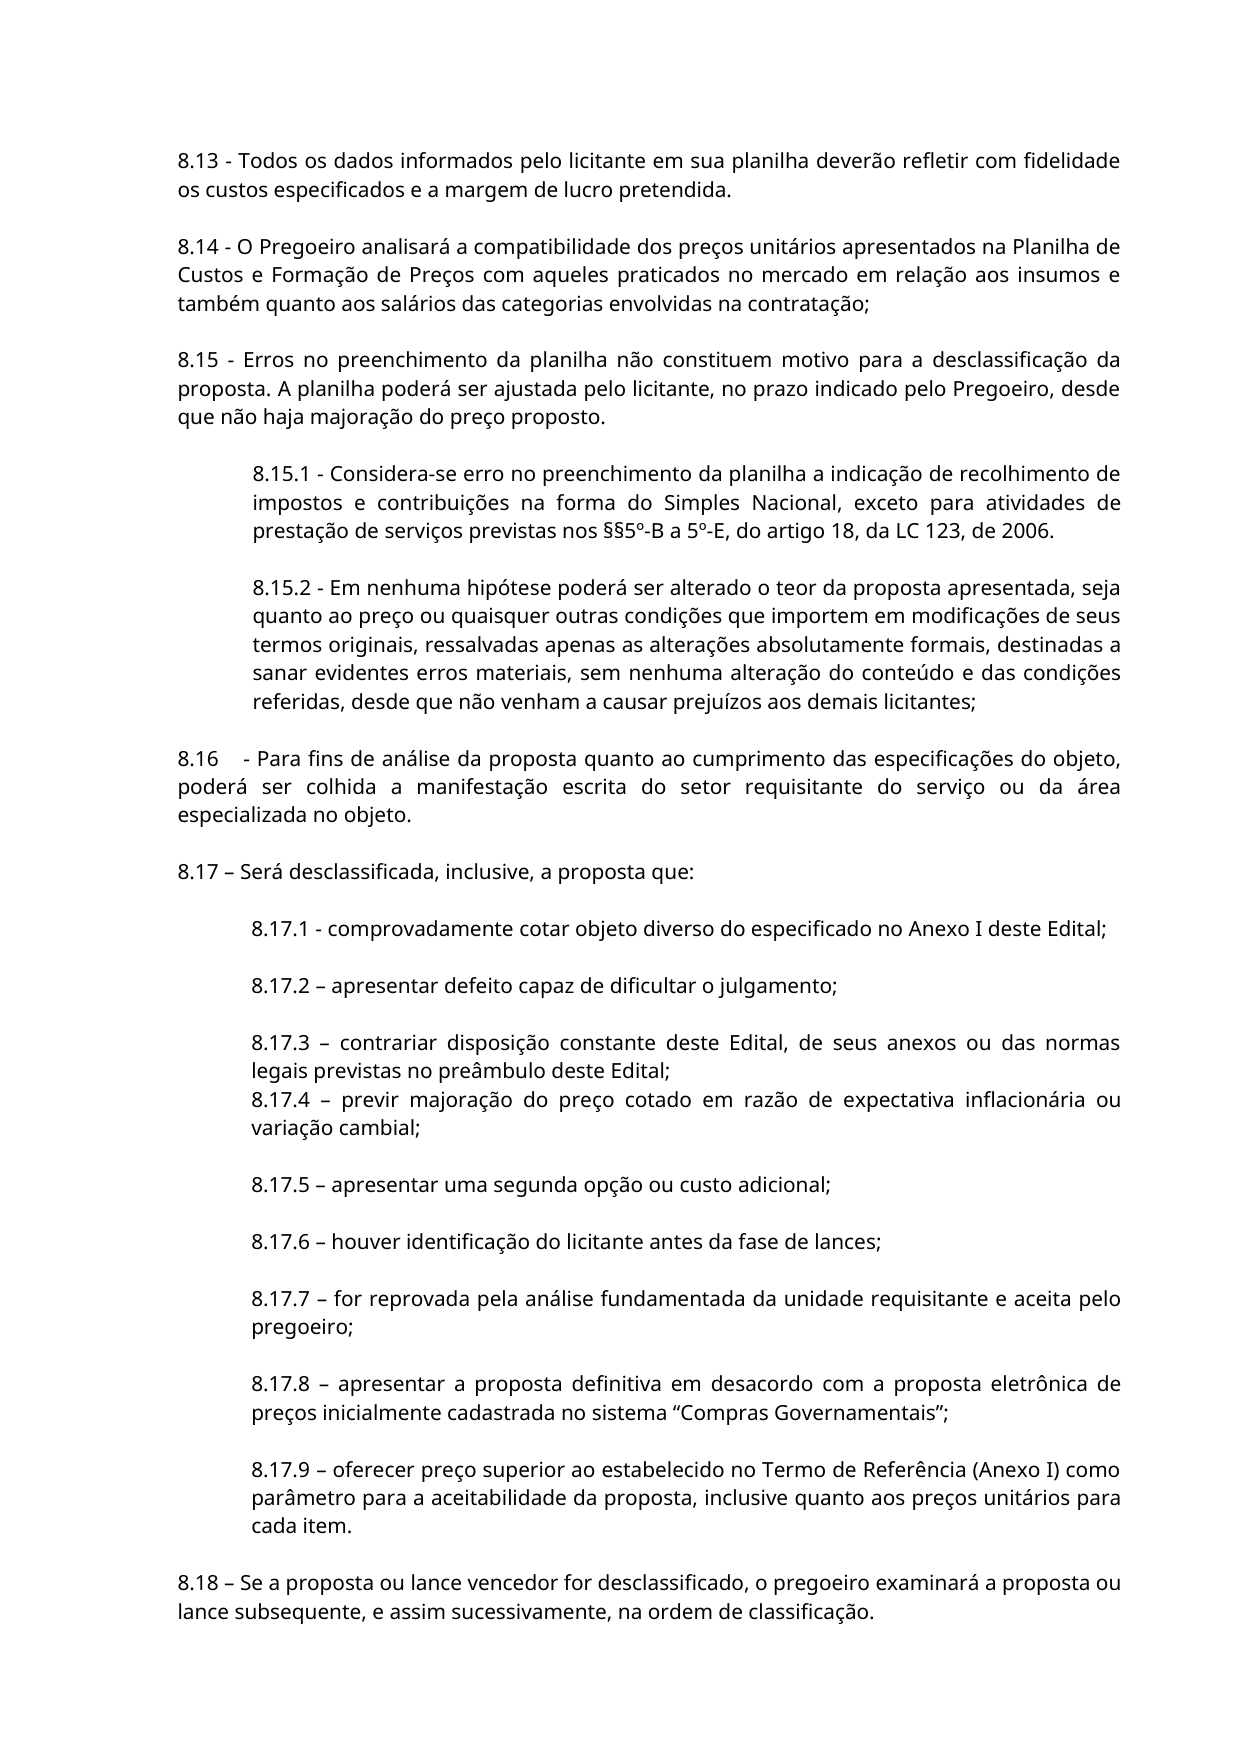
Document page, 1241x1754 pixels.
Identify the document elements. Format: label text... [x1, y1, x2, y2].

text 8.17.2 – apresentar defeito capaz de dificultar o julgamento; [251, 971, 1122, 1000]
text 8.18 – Se a proposta ou lance vencedor for desclassificado, o pregoeiro examinará a proposta ou lance subsequente, e assim sucessivamente, na ordem de classificação. [177, 1568, 1122, 1625]
text 8.13 - Todos os dados informados pelo licitante em sua planilha deverão refletir com fidelidade os custos especificados e a margem de lucro pretendida. [177, 147, 1122, 203]
text 8.15.1 - Considera-se erro no preenchimento da planilha a indicação de recolhimento de impostos e contribuições na forma do Simples Nacional, exceto para atividades de prestação de serviços previstas nos §§5º-B a 5º-E, do artigo 18, da LC 123, de 2006. [252, 459, 1122, 545]
text 8.15 - Erros no preenchimento da planilha não constituem motivo para a desclassificação da proposta. A planilha poderá ser ajustada pelo licitante, no prazo indicado pelo Pregoeiro, desde que não haja majoração do preço proposto. [177, 346, 1122, 431]
text 8.17.8 – apresentar a proposta definitiva em desacordo com a proposta eletrônica de preços inicialmente cadastrada no sistema “Compras Governamentais”; [251, 1369, 1122, 1426]
text 8.17.5 – apresentar uma segunda opção ou custo adicional; [251, 1170, 1122, 1199]
text 8.17.9 – oferecer preço superior ao estabelecido no Termo de Referência (Anexo I) como parâmetro para a aceitabilidade da proposta, inclusive quanto aos preços unitários para cada item. [251, 1455, 1122, 1540]
text 8.16 - Para fins de análise da proposta quanto ao cumprimento das especificações do objeto, poderá ser colhida a manifestação escrita do setor requisitante do serviço ou da área especializada no objeto. [177, 744, 1122, 829]
text 8.17.4 – previr majoração do preço cotado em razão de expectativa inflacionária ou variação cambial; [251, 1085, 1122, 1142]
text 8.15.2 - Em nenhuma hipótese poderá ser alterado o teor da proposta apresentada, seja quanto ao preço ou quaisquer outras condições que importem em modificações de seus termos originais, ressalvadas apenas as alterações absolutamente formais, destinadas a sanar evidentes erros materiais, sem nenhuma alteração do conteúdo e das condições referidas, desde que não venham a causar prejuízos aos demais licitantes; [252, 573, 1122, 715]
text 8.17.7 – for reprovada pela análise fundamentada da unidade requisitante e aceita pelo pregoeiro; [251, 1284, 1122, 1341]
text 8.17.1 - comprovadamente cotar objeto diverso do especificado no Anexo I deste Edital; [251, 914, 1122, 943]
text 8.17.6 – houver identificação do licitante antes da fase de lances; [251, 1227, 1122, 1256]
text 8.14 - O Pregoeiro analisará a compatibilidade dos preços unitários apresentados na Planilha de Custos e Formação de Preços com aqueles praticados no mercado em relação aos insumos e também quanto aos salários das categorias envolvidas na contratação; [177, 232, 1122, 317]
text 8.17.3 – contrariar disposição constante deste Edital, de seus anexos ou das normas legais previstas no preâmbulo deste Edital; [251, 1028, 1122, 1085]
text 8.17 – Será desclassificada, inclusive, a proposta que: [177, 857, 1122, 886]
